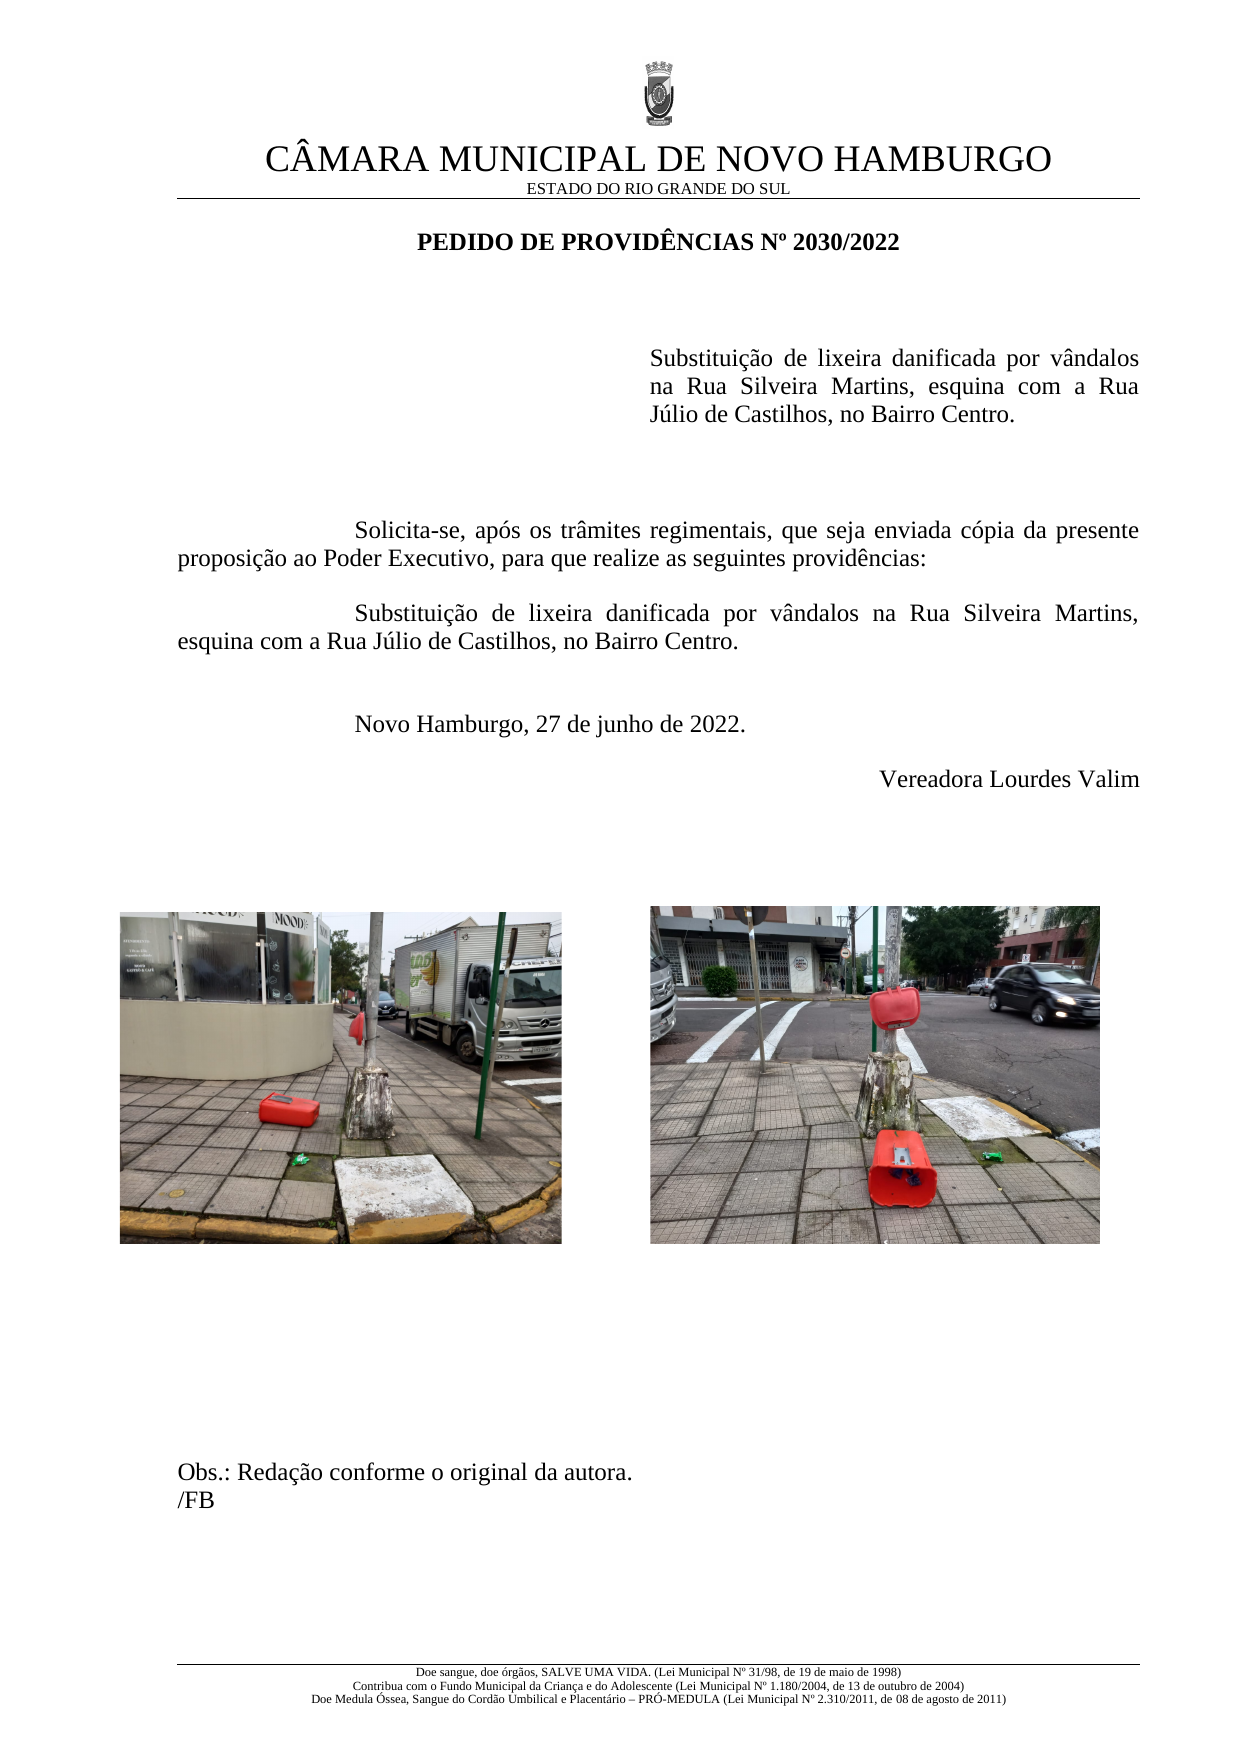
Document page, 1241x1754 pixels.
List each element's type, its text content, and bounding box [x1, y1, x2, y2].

picture [650, 906, 1100, 1244]
picture [119, 912, 562, 1244]
text /FB [177, 1486, 1140, 1514]
text Substituição de lixeira danificada por vândalos na Rua Silveira Martins, esquina com a Rua Júlio de Castilhos, no Bairro Centro. [649, 344, 1140, 428]
text Solicita-se, após os trâmites regimentais, que seja enviada cópia da presente proposição ao Poder Executivo, para que realize as seguintes providências: [177, 516, 1140, 572]
text Vereadora Lourdes Valim [177, 766, 1140, 793]
text Substituição de lixeira danificada por vândalos na Rua Silveira Martins, esquina com a Rua Júlio de Castilhos, no Bairro Centro. [177, 599, 1140, 655]
text Novo Hamburgo, 27 de junho de 2022. [177, 710, 1140, 738]
text Obs.: Redação conforme o original da autora. [177, 1458, 1140, 1486]
text PEDIDO DE PROVIDÊNCIAS Nº 2030/2022 [177, 228, 1140, 256]
